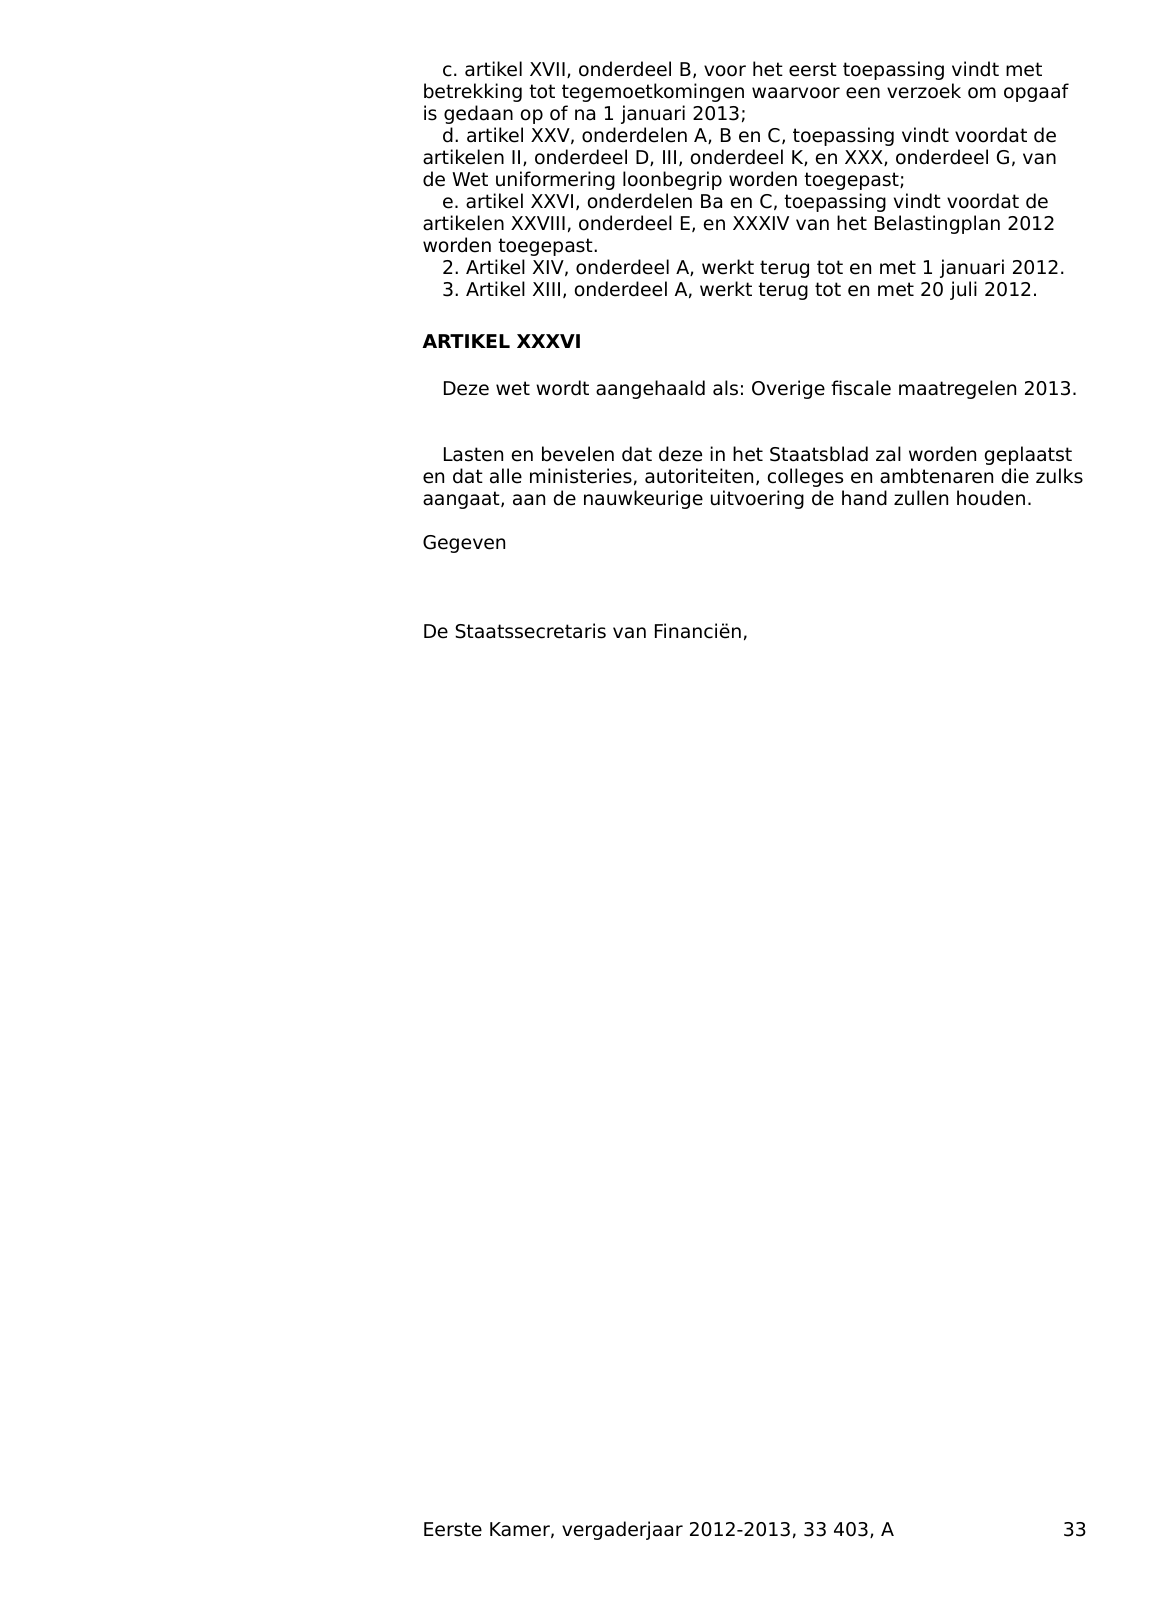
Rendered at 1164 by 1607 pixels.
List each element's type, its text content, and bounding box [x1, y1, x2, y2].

text c. artikel XVII, onderdeel B, voor het eerst toepassing vindt met betrekking tot tegemoetkomingen waarvoor een verzoek om opgaaf is gedaan op of na 1 januari 2013; [422, 59, 1087, 125]
text d. artikel XXV, onderdelen A, B en C, toepassing vindt voordat de artikelen II, onderdeel D, III, onderdeel K, en XXX, onderdeel G, van de Wet uniformering loonbegrip worden toegepast; [422, 125, 1087, 191]
subtitle ARTIKEL XXXVI [422, 331, 1087, 353]
text Lasten en bevelen dat deze in het Staatsblad zal worden geplaatst en dat alle ministeries, autoriteiten, colleges en ambtenaren die zulks aangaat, aan de nauwkeurige uitvoering de hand zullen houden. [422, 444, 1087, 510]
text e. artikel XXVI, onderdelen Ba en C, toepassing vindt voordat de artikelen XXVIII, onderdeel E, en XXXIV van het Belastingplan 2012 worden toegepast. [422, 191, 1087, 257]
text Gegeven [422, 532, 1087, 554]
text 3. Artikel XIII, onderdeel A, werkt terug tot en met 20 juli 2012. [422, 279, 1087, 301]
text Deze wet wordt aangehaald als: Overige fiscale maatregelen 2013. [422, 378, 1087, 400]
text De Staatssecretaris van Financiën, [422, 621, 1087, 643]
text 2. Artikel XIV, onderdeel A, werkt terug tot en met 1 januari 2012. [422, 257, 1087, 279]
